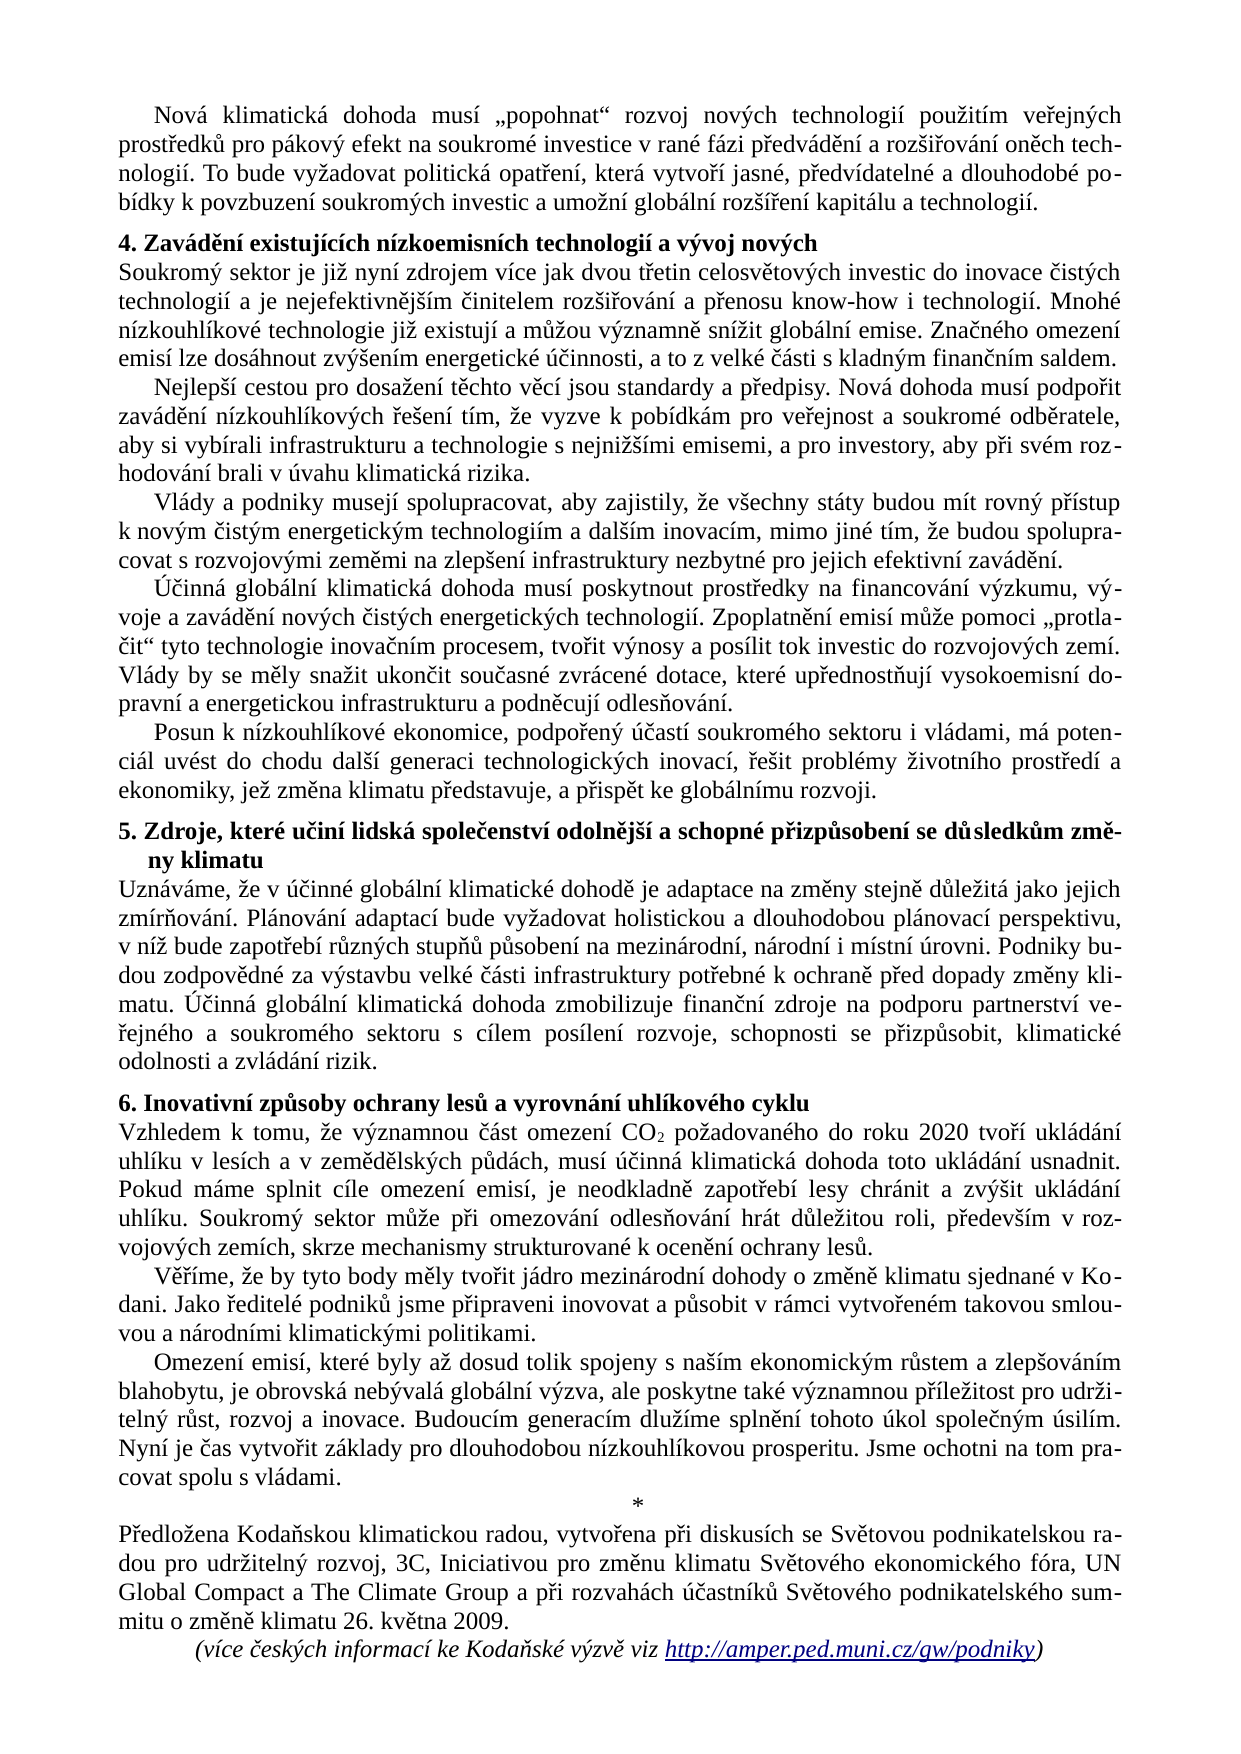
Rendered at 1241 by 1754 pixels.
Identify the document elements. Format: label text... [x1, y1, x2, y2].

text Uznáváme, že v účinné globální klimatické dohodě je adaptace na změny stejně důležitá jako jejich zmírňování. Plánování adaptací bude vyžadovat holistickou a dlouhodobou plánovací perspektivu, v níž bude zapotřebí různých stupňů působení na mezinárodní, národní i místní úrovni. Podniky bu­dou zodpovědné za výstavbu velké části infrastruktury potřebné k ochraně před dopady změny kli­matu. Účinná globální klimatická dohoda zmobilizuje finanční zdroje na podporu partnerství ve­řejného a soukromého sektoru s cílem posílení rozvoje, schopnosti se přizpůsobit, klimatické odolnosti a zvládání rizik. [118, 874, 1122, 1075]
text Předložena Kodaňskou klimatickou radou, vytvořena při diskusích se Světovou podnikatelskou ra­dou pro udržitelný rozvoj, 3C, Iniciativou pro změnu klimatu Světového ekonomického fóra, UN Global Compact a The Climate Group a při rozvahách účastníků Světového podnikatelského sum­mitu o změně klimatu 26. května 2009. [118, 1519, 1122, 1634]
text Účinná globální klimatická dohoda musí poskytnout prostředky na financování výzkumu, vý­voje a zavádění nových čistých energetických technologií. Zpoplatnění emisí může pomoci „protla­čit“ tyto technologie inovačním procesem, tvořit výnosy a posílit tok investic do rozvojových zemí. Vlády by se měly snažit ukončit současné zvrácené dotace, které upřednostňují vysokoemisní do­pravní a energetickou infrastrukturu a podněcují odlesňování. [118, 573, 1122, 717]
text Vzhledem k tomu, že významnou část omezení CO2 požadovaného do roku 2020 tvoří ukládání uhlíku v lesích a v zemědělských půdách, musí účinná klimatická dohoda toto ukládání usnadnit. Pokud máme splnit cíle omezení emisí, je neodkladně zapotřebí lesy chránit a zvýšit ukládání uhlíku. Soukromý sektor může při omezování odlesňování hrát důležitou roli, především v roz­vojových zemích, skrze mechanismy strukturované k ocenění ochrany lesů. [118, 1117, 1122, 1261]
text Nová klimatická dohoda musí „popohnat“ rozvoj nových technologií použitím veřejných prostředků pro pákový efekt na soukromé investice v rané fázi předvádění a rozšiřování oněch tech­nologií. To bude vyžadovat politická opatření, která vytvoří jasné, předvídatelné a dlouhodobé po­bídky k povzbuzení soukromých investic a umožní globální rozšíření kapitálu a technologií. [118, 100, 1122, 215]
subtitle 5. Zdroje, které učiní lidská společenství odolnější a schopné přizpůsobení se dů­sledkům změ­ny klimatu [118, 816, 1122, 874]
text Omezení emisí, které byly až dosud tolik spojeny s naším ekonomickým růstem a zlepšováním blahobytu, je obrovská nebývalá globální výzva, ale poskytne také významnou příležitost pro udrži­telný růst, rozvoj a inovace. Budoucím generacím dlužíme splnění tohoto úkol společným úsilím. Nyní je čas vytvořit základy pro dlouhodobou nízkouhlíkovou prosperitu. Jsme ochotni na tom pra­covat spolu s vládami. [118, 1347, 1122, 1491]
text (více českých informací ke Kodaňské výzvě viz http://amper.ped.muni.cz/gw/podniky) [118, 1634, 1122, 1663]
text * [118, 1491, 1122, 1519]
text Soukromý sektor je již nyní zdrojem více jak dvou třetin celosvětových investic do inovace čistých technologií a je nejefektivnějším činitelem rozšiřování a přenosu know-how i technologií. Mnohé nízkouhlíkové technologie již existují a můžou významně snížit globální emise. Značného omezení emisí lze dosáhnout zvýšením energetické účinnosti, a to z velké části s kladným finančním saldem. [118, 257, 1122, 372]
text Nejlepší cestou pro dosažení těchto věcí jsou standardy a předpisy. Nová dohoda musí podpořit zavádění nízkouhlíkových řešení tím, že vyzve k pobídkám pro veřejnost a soukromé odběratele, aby si vybírali infrastrukturu a technologie s nejnižšími emisemi, a pro investory, aby při svém roz­hodování brali v úvahu klimatická rizika. [118, 372, 1122, 487]
subtitle 4. Zavádění existujících nízkoemisních technologií a vývoj nových [118, 228, 1122, 257]
text Posun k nízkouhlíkové ekonomice, podpořený účastí soukromého sektoru i vládami, má poten­ciál uvést do chodu další generaci technologických inovací, řešit problémy životního prostředí a ekonomiky, jež změna klimatu představuje, a přispět ke globálnímu rozvoji. [118, 717, 1122, 803]
subtitle 6. Inovativní způsoby ochrany lesů a vyrovnání uhlíkového cyklu [118, 1088, 1122, 1117]
text Věříme, že by tyto body měly tvořit jádro mezinárodní dohody o změně klimatu sjednané v Ko­dani. Jako ředitelé podniků jsme připraveni inovovat a působit v rámci vytvořeném takovou smlou­vou a národními klimatickými politikami. [118, 1261, 1122, 1347]
text Vlády a podniky musejí spolupracovat, aby zajistily, že všechny státy budou mít rovný přístup k novým čistým energetickým technologiím a dalším inovacím, mimo jiné tím, že budou spolupra­covat s rozvojovými zeměmi na zlepšení infrastruktury nezbytné pro jejich efektivní zavádění. [118, 487, 1122, 573]
